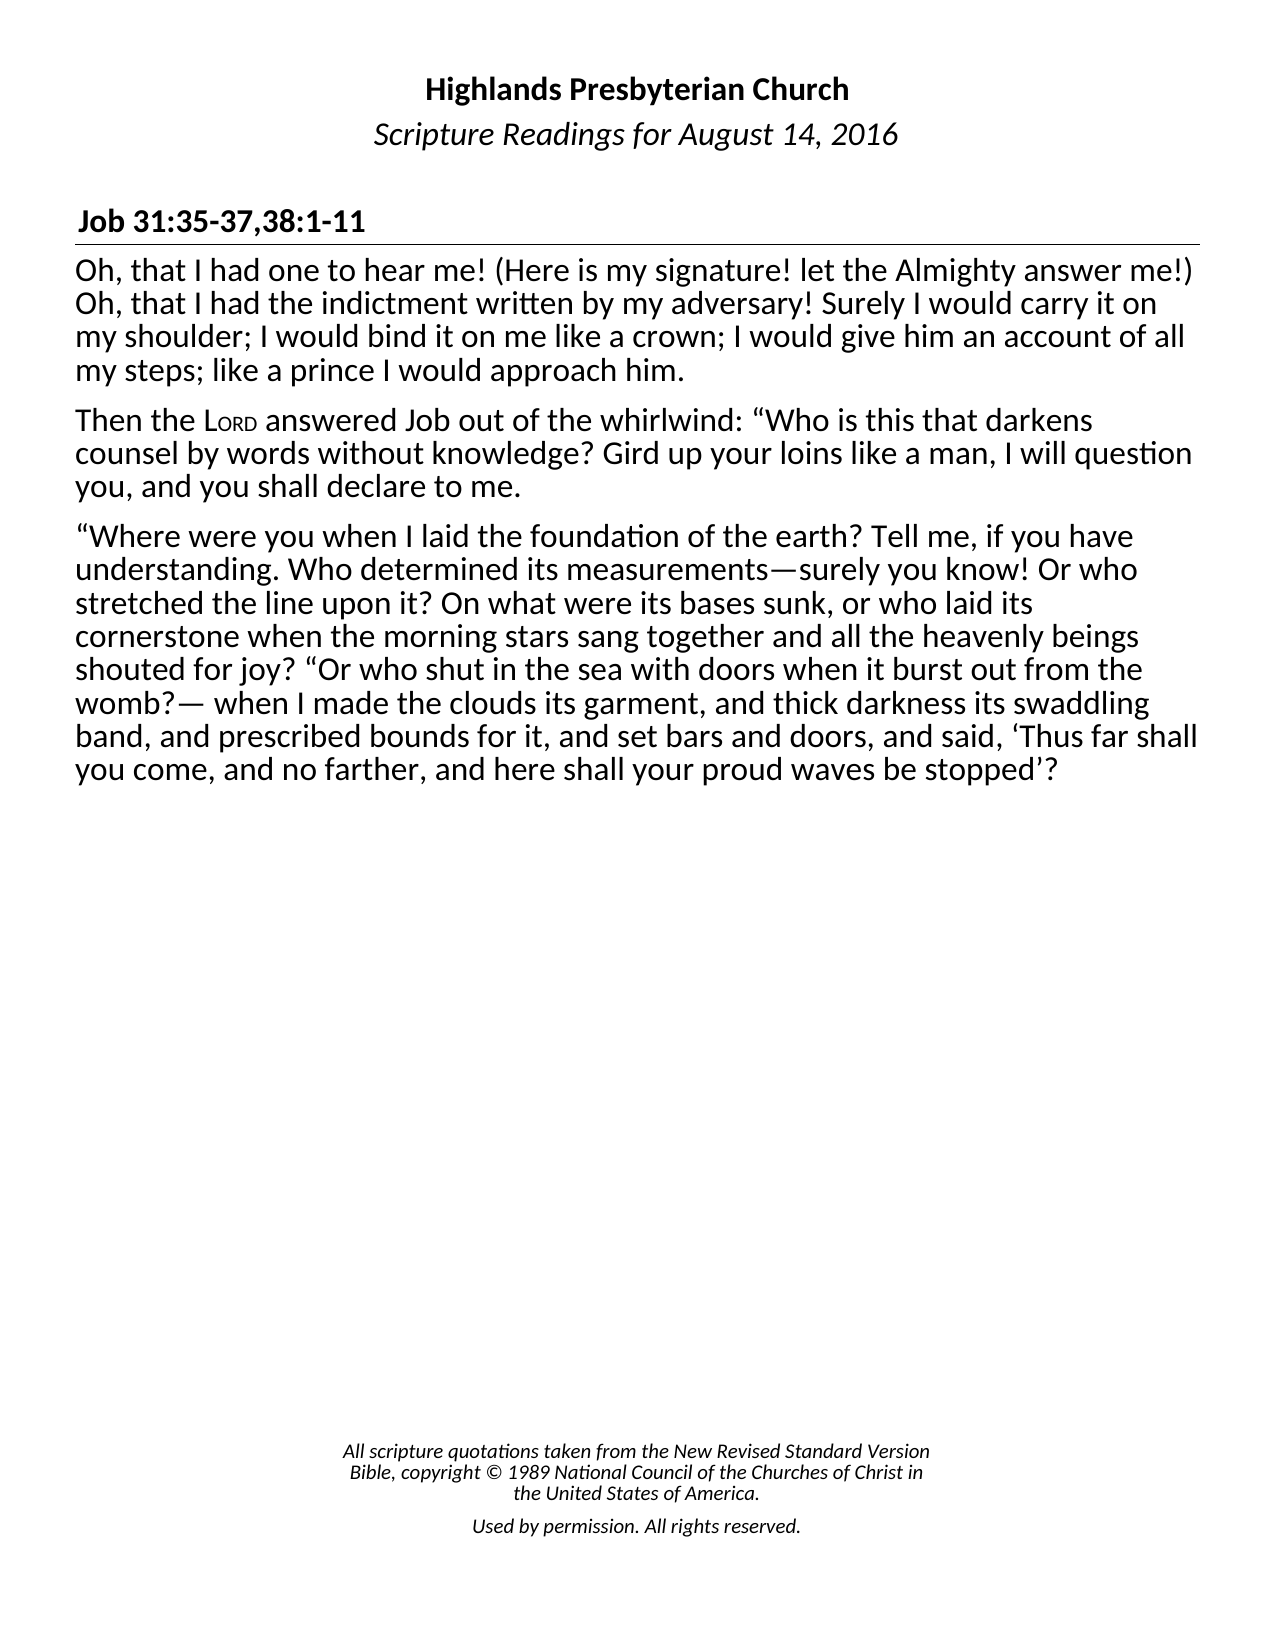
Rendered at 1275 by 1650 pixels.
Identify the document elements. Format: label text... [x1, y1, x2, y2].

text Used by permission. All rights reserved. [337, 1518, 937, 1539]
text All scripture quotations taken from the New Revised Standard Version Bible, copyright © 1989 National Council of the Churches of Christ in the United States of America. [337, 1443, 937, 1506]
title Highlands Presbyterian Church [75, 75, 1200, 108]
text “Where were you when I laid the foundation of the earth? Tell me, if you have understanding. Who determined its measurements—surely you know! Or who stretched the line upon it? On what were its bases sunk, or who laid its cornerstone when the morning stars sang together and all the heavenly beings shouted for joy? “Or who shut in the sea with doors when it burst out from the womb?— when I made the clouds its garment, and thick darkness its swaddling band, and prescribed bounds for it, and set bars and doors, and said, ‘Thus far shall you come, and no farther, and here shall your proud waves be stopped’? [75, 522, 1200, 789]
text Oh, that I had one to hear me! (Here is my signature! let the Almighty answer me!) Oh, that I had the indictment written by my adversary! Surely I would carry it on my shoulder; I would bind it on me like a crown; I would give him an account of all my steps; like a prince I would approach him. [75, 256, 1200, 389]
text Then the Lord answered Job out of the whirlwind: “Who is this that darkens counsel by words without knowledge? Gird up your loins like a man, I will question you, and you shall declare to me. [75, 406, 1200, 506]
subtitle Job 31:35-37,38:1-11 [75, 204, 1200, 244]
subtitle Scripture Readings for August 14, 2016 [75, 120, 1200, 154]
